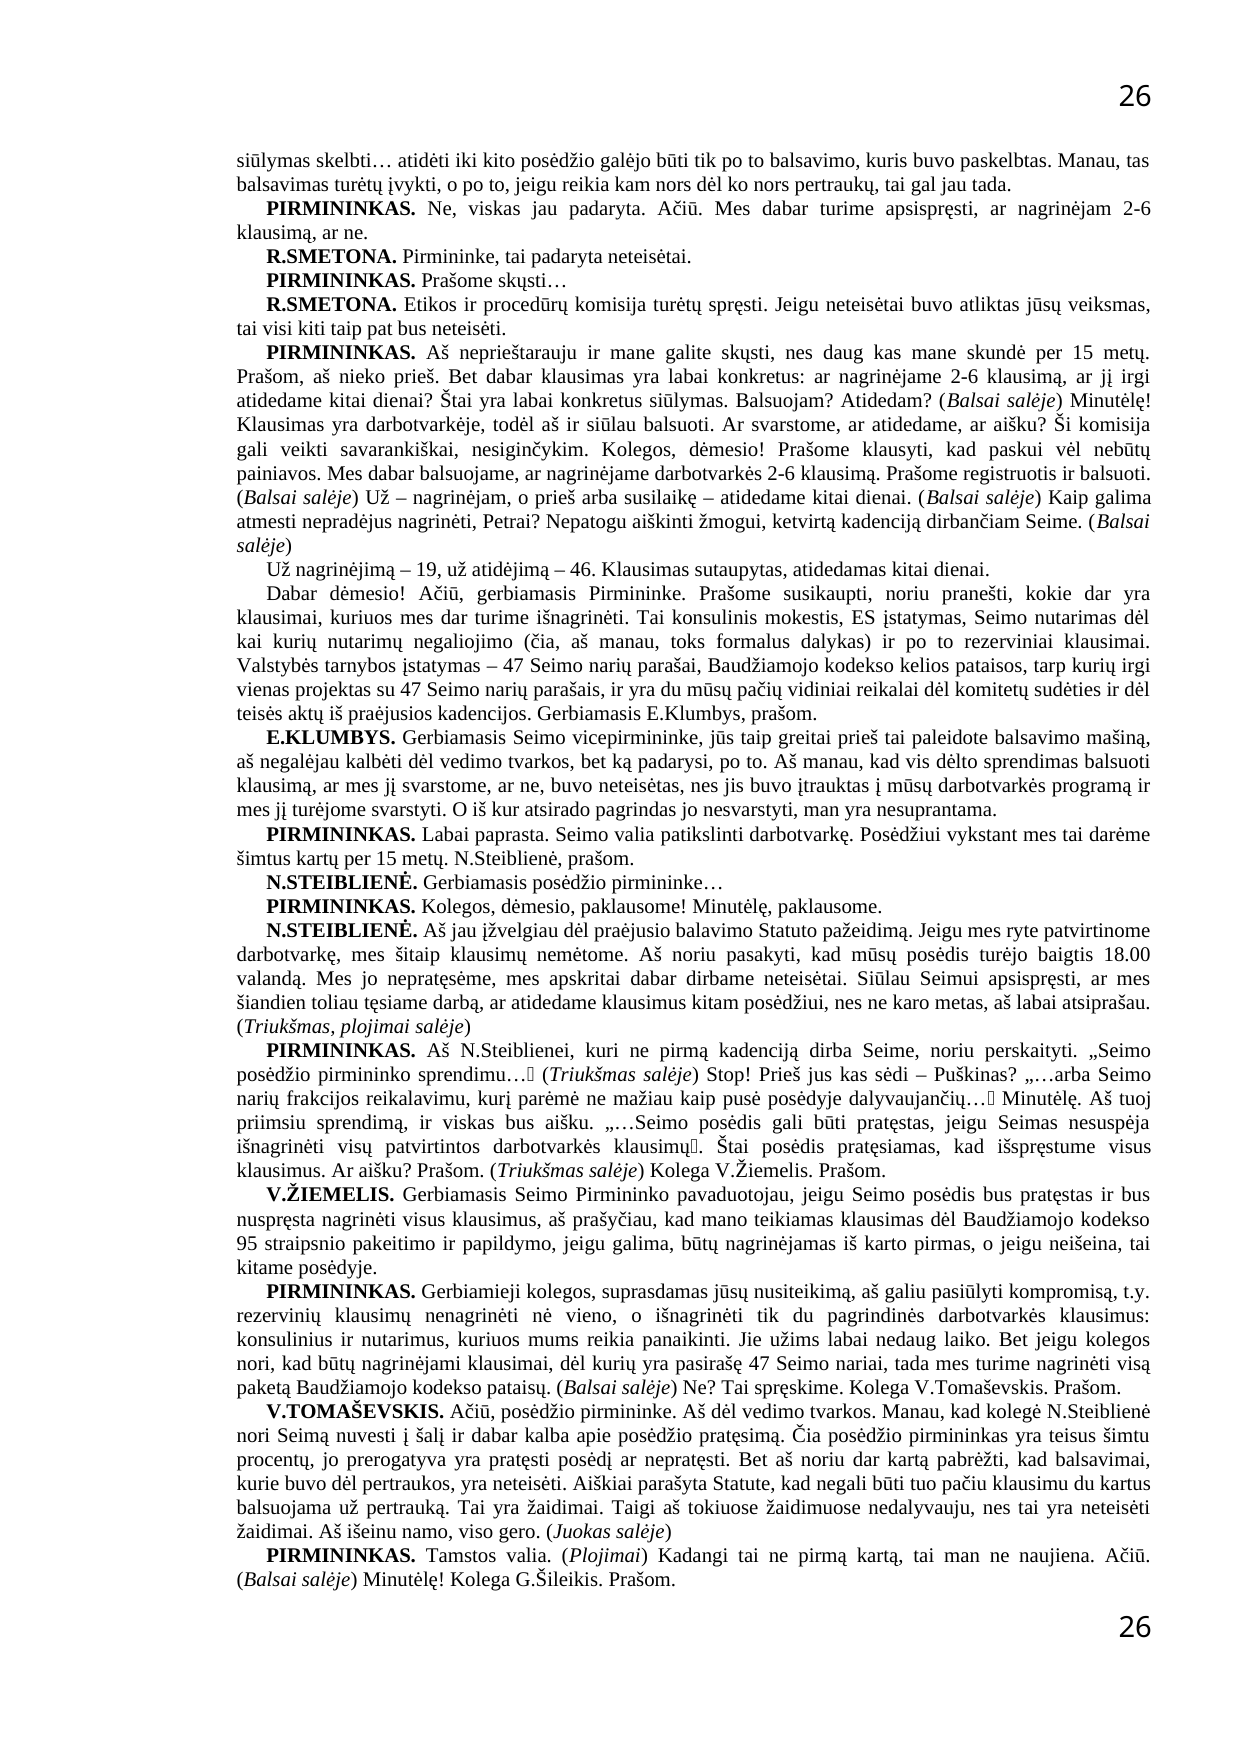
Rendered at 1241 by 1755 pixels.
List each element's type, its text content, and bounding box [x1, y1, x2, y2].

text siūlymas skelbti… atidėti iki kito posėdžio galėjo būti tik po to balsavimo, kuris buvo paskelbtas. Manau, tas balsavimas turėtų įvykti, o po to, jeigu reikia kam nors dėl ko nors pertraukų, tai gal jau tada. [236, 148, 1152, 196]
text Už nagrinėjimą – 19, už atidėjimą – 46. Klausimas sutaupytas, atidedamas kitai dienai. [236, 557, 1152, 581]
text E.KLUMBYS. Gerbiamasis Seimo vicepirmininke, jūs taip greitai prieš tai paleidote balsavimo mašiną, aš negalėjau kalbėti dėl vedimo tvarkos, bet ką padarysi, po to. Aš manau, kad vis dėlto sprendimas balsuoti klausimą, ar mes jį svarstome, ar ne, buvo neteisėtas, nes jis buvo įtrauktas į mūsų darbotvarkės programą ir mes jį turėjome svarstyti. O iš kur atsirado pagrindas jo nesvarstyti, man yra nesuprantama. [236, 725, 1152, 821]
text PIRMININKAS. Ne, viskas jau padaryta. Ačiū. Mes dabar turime apsispręsti, ar nagrinėjam 2-6 klausimą, ar ne. [236, 196, 1152, 244]
text V.ŽIEMELIS. Gerbiamasis Seimo Pirmininko pavaduotojau, jeigu Seimo posėdis bus pratęstas ir bus nuspręsta nagrinėti visus klausimus, aš prašyčiau, kad mano teikiamas klausimas dėl Baudžiamojo kodekso 95 straipsnio pakeitimo ir papildymo, jeigu galima, būtų nagrinėjamas iš karto pirmas, o jeigu neišeina, tai kitame posėdyje. [236, 1182, 1152, 1279]
text N.STEIBLIENĖ. Aš jau įžvelgiau dėl praėjusio balavimo Statuto pažeidimą. Jeigu mes ryte patvirtinome darbotvarkę, mes šitaip klausimų nemėtome. Aš noriu pasakyti, kad mūsų posėdis turėjo baigtis 18.00 valandą. Mes jo nepratęsėme, mes apskritai dabar dirbame neteisėtai. Siūlau Seimui apsispręsti, ar mes šiandien toliau tęsiame darbą, ar atidedame klausimus kitam posėdžiui, nes ne karo metas, aš labai atsiprašau. (Triukšmas, plojimai salėje) [236, 918, 1152, 1038]
text R.SMETONA. Pirmininke, tai padaryta neteisėtai. [236, 244, 1152, 268]
text PIRMININKAS. Aš N.Steiblienei, kuri ne pirmą kadenciją dirba Seime, noriu perskaityti. „Seimo posėdžio pirmininko sprendimu… (Triukšmas salėje) Stop! Prieš jus kas sėdi – Puškinas? „…arba Seimo narių frakcijos reikalavimu, kurį parėmė ne mažiau kaip pusė posėdyje dalyvaujančių… Minutėlę. Aš tuoj priimsiu sprendimą, ir viskas bus aišku. „…Seimo posėdis gali būti pratęstas, jeigu Seimas nesuspėja išnagrinėti visų patvirtintos darbotvarkės klausimų. Štai posėdis pratęsiamas, kad išspręstume visus klausimus. Ar aišku? Prašom. (Triukšmas salėje) Kolega V.Žiemelis. Prašom. [236, 1038, 1152, 1182]
text PIRMININKAS. Gerbiamieji kolegos, suprasdamas jūsų nusiteikimą, aš galiu pasiūlyti kompromisą, t.y. rezervinių klausimų nenagrinėti nė vieno, o išnagrinėti tik du pagrindinės darbotvarkės klausimus: konsulinius ir nutarimus, kuriuos mums reikia panaikinti. Jie užims labai nedaug laiko. Bet jeigu kolegos nori, kad būtų nagrinėjami klausimai, dėl kurių yra pasirašę 47 Seimo nariai, tada mes turime nagrinėti visą paketą Baudžiamojo kodekso pataisų. (Balsai salėje) Ne? Tai spręskime. Kolega V.Tomaševskis. Prašom. [236, 1279, 1152, 1399]
text V.TOMAŠEVSKIS. Ačiū, posėdžio pirmininke. Aš dėl vedimo tvarkos. Manau, kad kolegė N.Steiblienė nori Seimą nuvesti į šalį ir dabar kalba apie posėdžio pratęsimą. Čia posėdžio pirmininkas yra teisus šimtu procentų, jo prerogatyva yra pratęsti posėdį ar nepratęsti. Bet aš noriu dar kartą pabrėžti, kad balsavimai, kurie buvo dėl pertraukos, yra neteisėti. Aiškiai parašyta Statute, kad negali būti tuo pačiu klausimu du kartus balsuojama už pertrauką. Tai yra žaidimai. Taigi aš tokiuose žaidimuose nedalyvauju, nes tai yra neteisėti žaidimai. Aš išeinu namo, viso gero. (Juokas salėje) [236, 1399, 1152, 1543]
text PIRMININKAS. Kolegos, dėmesio, paklausome! Minutėlę, paklausome. [236, 894, 1152, 918]
text N.STEIBLIENĖ. Gerbiamasis posėdžio pirmininke… [236, 869, 1152, 894]
text PIRMININKAS. Tamstos valia. (Plojimai) Kadangi tai ne pirmą kartą, tai man ne naujiena. Ačiū. (Balsai salėje) Minutėlę! Kolega G.Šileikis. Prašom. [236, 1543, 1152, 1591]
text PIRMININKAS. Aš neprieštarauju ir mane galite skųsti, nes daug kas mane skundė per 15 metų. Prašom, aš nieko prieš. Bet dabar klausimas yra labai konkretus: ar nagrinėjame 2-6 klausimą, ar jį irgi atidedame kitai dienai? Štai yra labai konkretus siūlymas. Balsuojam? Atidedam? (Balsai salėje) Minutėlę! Klausimas yra darbotvarkėje, todėl aš ir siūlau balsuoti. Ar svarstome, ar atidedame, ar aišku? Ši komisija gali veikti savarankiškai, nesiginčykim. Kolegos, dėmesio! Prašome klausyti, kad paskui vėl nebūtų painiavos. Mes dabar balsuojame, ar nagrinėjame darbotvarkės 2-6 klausimą. Prašome registruotis ir balsuoti. (Balsai salėje) Už – nagrinėjam, o prieš arba susilaikę – atidedame kitai dienai. (Balsai salėje) Kaip galima atmesti nepradėjus nagrinėti, Petrai? Nepatogu aiškinti žmogui, ketvirtą kadenciją dirbančiam Seime. (Balsai salėje) [236, 340, 1152, 557]
text PIRMININKAS. Labai paprasta. Seimo valia patikslinti darbotvarkę. Posėdžiui vykstant mes tai darėme šimtus kartų per 15 metų. N.Steiblienė, prašom. [236, 821, 1152, 869]
text R.SMETONA. Etikos ir procedūrų komisija turėtų spręsti. Jeigu neteisėtai buvo atliktas jūsų veiksmas, tai visi kiti taip pat bus neteisėti. [236, 292, 1152, 340]
text Dabar dėmesio! Ačiū, gerbiamasis Pirmininke. Prašome susikaupti, noriu pranešti, kokie dar yra klausimai, kuriuos mes dar turime išnagrinėti. Tai konsulinis mokestis, ES įstatymas, Seimo nutarimas dėl kai kurių nutarimų negaliojimo (čia, aš manau, toks formalus dalykas) ir po to rezerviniai klausimai. Valstybės tarnybos įstatymas – 47 Seimo narių parašai, Baudžiamojo kodekso kelios pataisos, tarp kurių irgi vienas projektas su 47 Seimo narių parašais, ir yra du mūsų pačių vidiniai reikalai dėl komitetų sudėties ir dėl teisės aktų iš praėjusios kadencijos. Gerbiamasis E.Klumbys, prašom. [236, 581, 1152, 725]
text PIRMININKAS. Prašome skųsti… [236, 268, 1152, 292]
